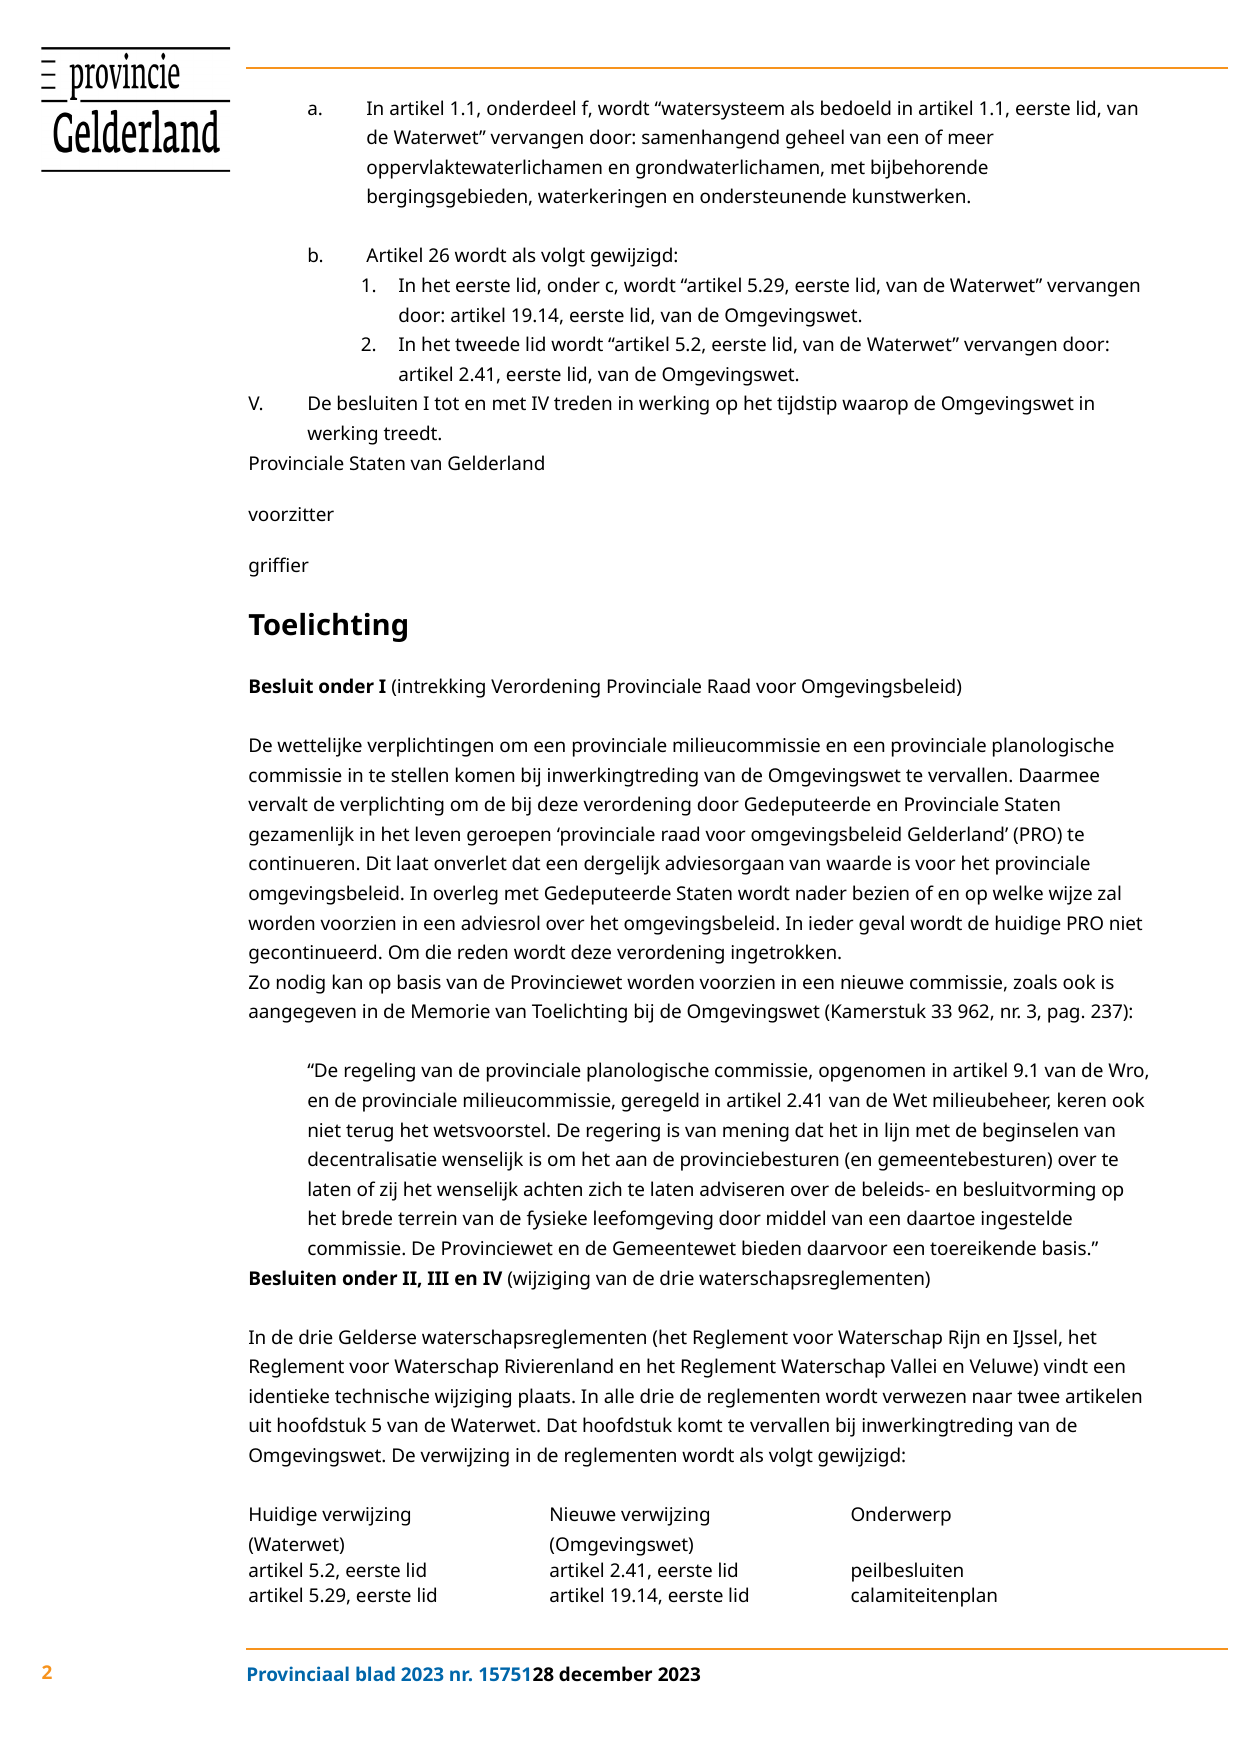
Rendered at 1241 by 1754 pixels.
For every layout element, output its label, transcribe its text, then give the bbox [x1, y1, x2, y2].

text voorzitter [248, 501, 1152, 527]
text In de drie Gelderse waterschapsreglementen (het Reglement voor Waterschap Rijn en IJssel, het Reglement voor Waterschap Rivierenland en het Reglement Waterschap Vallei en Veluwe) vindt een identieke technische wijziging plaats. In alle drie de reglementen wordt verwezen naar twee artikelen uit hoofdstuk 5 van de Waterwet. Dat hoofdstuk komt te vervallen bij inwerkingtreding van de Omgevingswet. De verwijzing in de reglementen wordt als volgt gewijzigd: [248, 1324, 1152, 1468]
list Artikel 26 wordt als volgt gewijzigd: [307, 243, 1152, 268]
table_cell artikel 5.2, eerste lid [248, 1557, 549, 1582]
list In het eerste lid, onder c, wordt “artikel 5.29, eerste lid, van de Waterwet” vervangen door: artikel 19.14, eerste lid, van de Omgevingswet. [361, 272, 1152, 328]
list In artikel 1.1, onderdeel f, wordt “watersysteem als bedoeld in artikel 1.1, eerste lid, van de Waterwet” vervangen door: samenhangend geheel van een of meer oppervlaktewaterlichamen en grondwaterlichamen, met bijbehorende bergingsgebieden, waterkeringen en ondersteunende kunstwerken. [307, 95, 1152, 209]
text Besluit onder I (intrekking Verordening Provinciale Raad voor Omgevingsbeleid) [248, 673, 1152, 699]
text Provinciale Staten van Gelderland [248, 450, 1152, 476]
text De wettelijke verplichtingen om een provinciale milieucommissie en een provinciale planologische commissie in te stellen komen bij inwerkingtreding van de Omgevingswet te vervallen. Daarmee vervalt de verplichting om de bij deze verordening door Gedeputeerde en Provinciale Staten gezamenlijk in het leven geroepen ‘provinciale raad voor omgevingsbeleid Gelderland’ (PRO) te continueren. Dit laat onverlet dat een dergelijk adviesorgaan van waarde is voor het provinciale omgevingsbeleid. In overleg met Gedeputeerde Staten wordt nader bezien of en op welke wijze zal worden voorzien in een adviesrol over het omgevingsbeleid. In ieder geval wordt de huidige PRO niet gecontinueerd. Om die reden wordt deze verordening ingetrokken. [248, 732, 1152, 965]
text Besluiten onder II, III en IV (wijziging van de drie waterschapsreglementen) [248, 1265, 1152, 1290]
table_header Nieuwe verwijzing (Omgevingswet) [549, 1501, 850, 1557]
list De besluiten I tot en met IV treden in werking op het tijdstip waarop de Omgevingswet in werking treedt. [248, 391, 1152, 446]
list In het tweede lid wordt “artikel 5.2, eerste lid, van de Waterwet” vervangen door: artikel 2.41, eerste lid, van de Omgevingswet. [361, 331, 1152, 387]
table_cell artikel 19.14, eerste lid [549, 1583, 850, 1608]
table_cell calamiteitenplan [850, 1583, 1152, 1608]
table_cell artikel 2.41, eerste lid [549, 1557, 850, 1582]
table_cell artikel 5.29, eerste lid [248, 1583, 549, 1608]
table_cell peilbesluiten [850, 1557, 1152, 1582]
list “De regeling van de provinciale planologische commissie, opgenomen in artikel 9.1 van de Wro, en de provinciale milieucommissie, geregeld in artikel 2.41 van de Wet milieubeheer, keren ook niet terug het wetsvoorstel. De regering is van mening dat het in lijn met de beginselen van decentralisatie wenselijk is om het aan de provinciebesturen (en gemeentebesturen) over te laten of zij het wenselijk achten zich te laten adviseren over de beleids- en besluitvorming op het brede terrein van de fysieke leefomgeving door middel van een daartoe ingestelde commissie. De Provinciewet en de Gemeentewet bieden daarvoor een toereikende basis.” [248, 1058, 1152, 1261]
table_header Onderwerp [850, 1501, 1152, 1557]
picture [41, 47, 231, 172]
text Toelichting [248, 604, 1152, 644]
table_header Huidige verwijzing (Waterwet) [248, 1501, 549, 1557]
text griffier [248, 553, 1152, 578]
text Zo nodig kan op basis van de Provinciewet worden voorzien in een nieuwe commissie, zoals ook is aangegeven in de Memorie van Toelichting bij de Omgevingswet (Kamerstuk 33 962, nr. 3, pag. 237): [248, 969, 1152, 1024]
